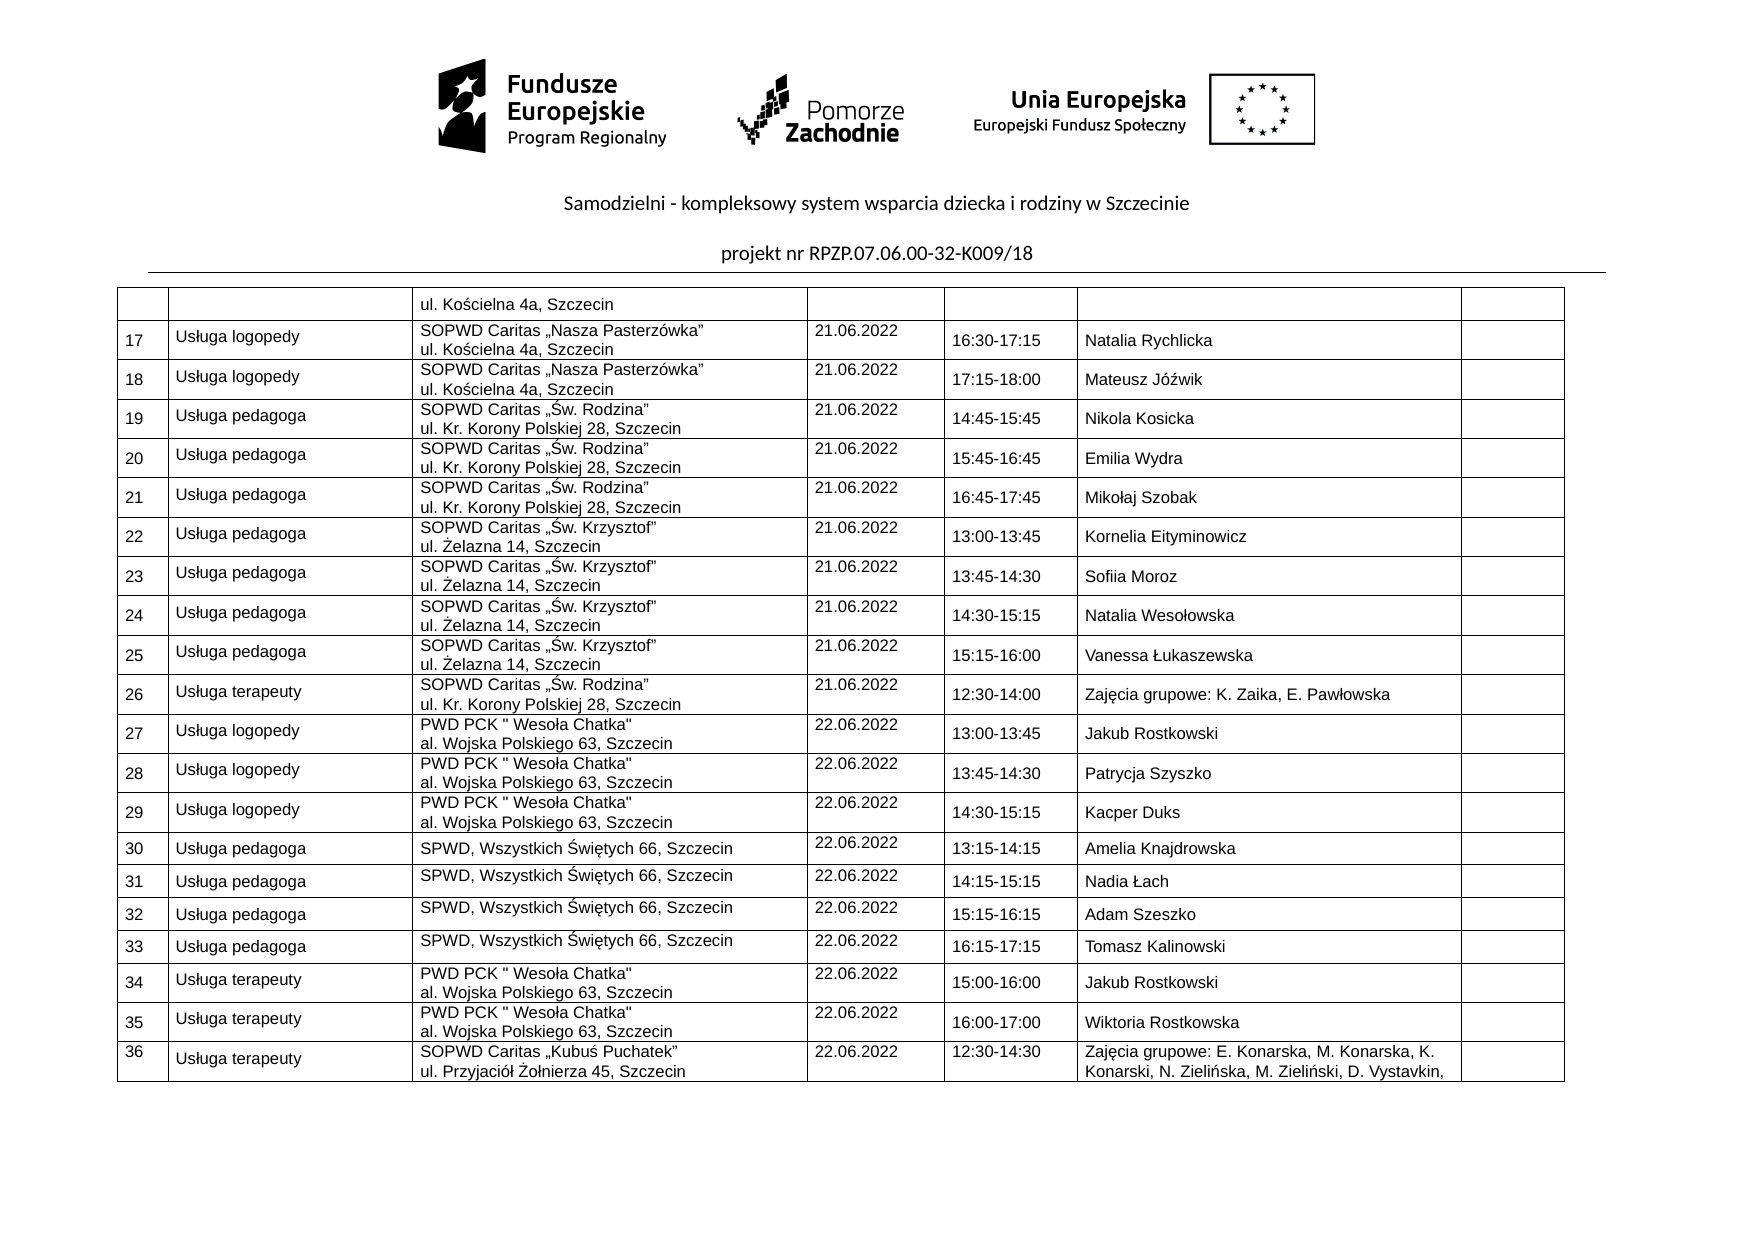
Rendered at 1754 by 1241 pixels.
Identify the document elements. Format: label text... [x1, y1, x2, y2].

table_cell PWD PCK " Wesoła Chatka" al. Wojska Polskiego 63, Szczecin [413, 715, 807, 753]
table_cell 22.06.2022 [808, 715, 944, 753]
table_cell [1565, 832, 1754, 864]
table_cell PWD PCK " Wesoła Chatka" al. Wojska Polskiego 63, Szczecin [413, 754, 807, 792]
table_cell Usługa terapeuty [169, 1042, 412, 1081]
table_cell 17 [118, 321, 168, 359]
table_cell Usługa pedagoga [169, 833, 412, 864]
table_cell 22.06.2022 [808, 1003, 944, 1041]
table_cell Usługa terapeuty [169, 675, 412, 713]
table_cell [1565, 864, 1754, 897]
table_cell 14:15-15:15 [945, 865, 1077, 897]
table_cell [1462, 557, 1564, 595]
table_cell PWD PCK " Wesoła Chatka" al. Wojska Polskiego 63, Szczecin [413, 793, 807, 832]
table_cell SOPWD Caritas „Św. Krzysztof” ul. Żelazna 14, Szczecin [413, 557, 807, 595]
table_cell Kornelia Eityminowicz [1078, 518, 1461, 556]
table_cell SPWD, Wszystkich Świętych 66, Szczecin [413, 898, 807, 930]
table_cell Usługa logopedy [169, 360, 412, 398]
table_cell 22 [118, 518, 168, 556]
table_cell Zajęcia grupowe: E. Konarska, M. Konarska, K. Konarski, N. Zielińska, M. Zieliński, D. Vystavkin, [1078, 1042, 1461, 1081]
table_cell Mateusz Jóźwik [1078, 360, 1461, 398]
table_cell 16:15-17:15 [945, 931, 1077, 962]
table_cell Mikołaj Szobak [1078, 478, 1461, 517]
table_cell Amelia Knajdrowska [1078, 833, 1461, 864]
table_cell SOPWD Caritas „Nasza Pasterzówka” ul. Kościelna 4a, Szczecin [413, 360, 807, 398]
table_cell [1462, 754, 1564, 792]
table_cell 22.06.2022 [808, 793, 944, 832]
table_cell SOPWD Caritas „Kubuś Puchatek” ul. Przyjaciół Żołnierza 45, Szczecin [413, 1042, 807, 1081]
table_cell SPWD, Wszystkich Świętych 66, Szczecin [413, 865, 807, 897]
table_cell 22.06.2022 [808, 964, 944, 1002]
table_cell [1462, 898, 1564, 930]
table_cell 18 [118, 360, 168, 398]
table_cell 31 [118, 865, 168, 897]
table_cell SOPWD Caritas „Św. Krzysztof” ul. Żelazna 14, Szczecin [413, 636, 807, 674]
table_cell 29 [118, 793, 168, 832]
table_cell 16:45-17:45 [945, 478, 1077, 517]
table_cell 13:00-13:45 [945, 518, 1077, 556]
table_cell Usługa pedagoga [169, 557, 412, 595]
table_cell SOPWD Caritas „Św. Rodzina” ul. Kr. Korony Polskiej 28, Szczecin [413, 675, 807, 713]
table_cell 14:45-15:45 [945, 400, 1077, 438]
table_cell 21.06.2022 [808, 360, 944, 398]
table_cell 21.06.2022 [808, 636, 944, 674]
table_cell Usługa pedagoga [169, 439, 412, 477]
table_cell 27 [118, 715, 168, 753]
table_cell [1462, 793, 1564, 832]
table_cell [1565, 320, 1754, 359]
table_cell Usługa pedagoga [169, 518, 412, 556]
table_cell Tomasz Kalinowski [1078, 931, 1461, 962]
table_cell Patrycja Szyszko [1078, 754, 1461, 792]
table_cell SOPWD Caritas „Św. Krzysztof” ul. Żelazna 14, Szczecin [413, 596, 807, 635]
table_cell Usługa pedagoga [169, 898, 412, 930]
table_cell [1565, 792, 1754, 832]
table_cell 21.06.2022 [808, 557, 944, 595]
table_cell [1462, 321, 1564, 359]
table_cell 33 [118, 931, 168, 962]
table_cell [1565, 399, 1754, 438]
table_cell [1565, 674, 1754, 713]
table_cell [1565, 635, 1754, 674]
table_cell [1462, 400, 1564, 438]
table_cell [1565, 595, 1754, 635]
table_cell 19 [118, 400, 168, 438]
table_cell Usługa terapeuty [169, 964, 412, 1002]
table_cell 17:15-18:00 [945, 360, 1077, 398]
table_cell 13:00-13:45 [945, 715, 1077, 753]
table_cell 15:15-16:15 [945, 898, 1077, 930]
table_cell [1565, 753, 1754, 792]
table_cell Usługa pedagoga [169, 865, 412, 897]
table_cell [1462, 478, 1564, 517]
table_cell Usługa logopedy [169, 715, 412, 753]
table_cell Usługa pedagoga [169, 478, 412, 517]
table_cell Nadia Łach [1078, 865, 1461, 897]
table_cell [1565, 897, 1754, 930]
table_cell ul. Kościelna 4a, Szczecin [413, 288, 807, 320]
table_cell [1078, 288, 1461, 320]
table_cell SPWD, Wszystkich Świętych 66, Szczecin [413, 931, 807, 962]
table_cell 34 [118, 964, 168, 1002]
table_cell [1565, 1041, 1754, 1081]
table_cell PWD PCK " Wesoła Chatka" al. Wojska Polskiego 63, Szczecin [413, 964, 807, 1002]
table_cell Natalia Wesołowska [1078, 596, 1461, 635]
table_cell [808, 288, 944, 320]
table_cell Usługa pedagoga [169, 596, 412, 635]
table_cell Usługa logopedy [169, 793, 412, 832]
table_cell [1462, 715, 1564, 753]
table_cell 22.06.2022 [808, 898, 944, 930]
table_cell 16:30-17:15 [945, 321, 1077, 359]
table_cell Nikola Kosicka [1078, 400, 1461, 438]
table_cell [1462, 518, 1564, 556]
table_cell [1462, 439, 1564, 477]
table_cell Emilia Wydra [1078, 439, 1461, 477]
table_cell 21.06.2022 [808, 439, 944, 477]
table_cell [1565, 359, 1754, 398]
table_cell [1565, 438, 1754, 477]
table_cell 23 [118, 557, 168, 595]
table_cell 12:30-14:00 [945, 675, 1077, 713]
table_cell 21.06.2022 [808, 675, 944, 713]
table_cell [1565, 963, 1754, 1002]
table_cell 22.06.2022 [808, 754, 944, 792]
table_cell [1462, 964, 1564, 1002]
table_cell 21.06.2022 [808, 478, 944, 517]
table_cell Usługa terapeuty [169, 1003, 412, 1041]
table_cell 25 [118, 636, 168, 674]
table_cell [1565, 1002, 1754, 1041]
table_cell 32 [118, 898, 168, 930]
table_cell 15:45-16:45 [945, 439, 1077, 477]
table_cell [1565, 517, 1754, 556]
table_cell [1565, 287, 1754, 320]
table_cell Kacper Duks [1078, 793, 1461, 832]
table_cell 15:00-16:00 [945, 964, 1077, 1002]
table_cell [1462, 360, 1564, 398]
table_cell Usługa pedagoga [169, 636, 412, 674]
table_cell 14:30-15:15 [945, 793, 1077, 832]
table_cell SOPWD Caritas „Św. Krzysztof” ul. Żelazna 14, Szczecin [413, 518, 807, 556]
table_cell SOPWD Caritas „Św. Rodzina” ul. Kr. Korony Polskiej 28, Szczecin [413, 400, 807, 438]
table_cell SOPWD Caritas „Św. Rodzina” ul. Kr. Korony Polskiej 28, Szczecin [413, 439, 807, 477]
table_cell [1565, 556, 1754, 595]
table_cell 13:45-14:30 [945, 557, 1077, 595]
table_cell [1462, 1003, 1564, 1041]
table_cell [1462, 596, 1564, 635]
table_cell 22.06.2022 [808, 865, 944, 897]
table_cell [118, 288, 168, 320]
table_cell [1565, 930, 1754, 962]
table_cell 30 [118, 833, 168, 864]
table_cell SPWD, Wszystkich Świętych 66, Szczecin [413, 833, 807, 864]
table_cell 36 [118, 1042, 168, 1081]
table_cell 21.06.2022 [808, 518, 944, 556]
table_cell SOPWD Caritas „Nasza Pasterzówka” ul. Kościelna 4a, Szczecin [413, 321, 807, 359]
table_cell 26 [118, 675, 168, 713]
table_cell [1462, 675, 1564, 713]
table_cell 13:45-14:30 [945, 754, 1077, 792]
table_cell 12:30-14:30 [945, 1042, 1077, 1081]
table_cell SOPWD Caritas „Św. Rodzina” ul. Kr. Korony Polskiej 28, Szczecin [413, 478, 807, 517]
table_cell Vanessa Łukaszewska [1078, 636, 1461, 674]
table_cell Wiktoria Rostkowska [1078, 1003, 1461, 1041]
table_cell 22.06.2022 [808, 833, 944, 864]
table_cell 20 [118, 439, 168, 477]
table_cell Usługa logopedy [169, 754, 412, 792]
table_cell Natalia Rychlicka [1078, 321, 1461, 359]
table_cell 21.06.2022 [808, 596, 944, 635]
table_cell [1565, 714, 1754, 753]
table_cell Usługa logopedy [169, 321, 412, 359]
table_cell Jakub Rostkowski [1078, 964, 1461, 1002]
table_cell 16:00-17:00 [945, 1003, 1077, 1041]
table_cell Adam Szeszko [1078, 898, 1461, 930]
table_cell [1462, 288, 1564, 320]
table_cell 15:15-16:00 [945, 636, 1077, 674]
table_cell 14:30-15:15 [945, 596, 1077, 635]
table_cell [169, 288, 412, 320]
table_cell [1462, 1042, 1564, 1081]
table_cell 21.06.2022 [808, 321, 944, 359]
table_cell 35 [118, 1003, 168, 1041]
table_cell [1462, 931, 1564, 962]
table_cell Zajęcia grupowe: K. Zaika, E. Pawłowska [1078, 675, 1461, 713]
table_cell 13:15-14:15 [945, 833, 1077, 864]
table_cell [1462, 833, 1564, 864]
table_cell [1462, 636, 1564, 674]
table_cell 22.06.2022 [808, 931, 944, 962]
table_cell 21.06.2022 [808, 400, 944, 438]
table_cell PWD PCK " Wesoła Chatka" al. Wojska Polskiego 63, Szczecin [413, 1003, 807, 1041]
table_cell [945, 288, 1077, 320]
table_cell 21 [118, 478, 168, 517]
table_cell 24 [118, 596, 168, 635]
table_cell 22.06.2022 [808, 1042, 944, 1081]
table_cell [1565, 477, 1754, 517]
table_cell Sofiia Moroz [1078, 557, 1461, 595]
table_cell Jakub Rostkowski [1078, 715, 1461, 753]
table_cell [1462, 865, 1564, 897]
table_cell 28 [118, 754, 168, 792]
table_cell Usługa pedagoga [169, 400, 412, 438]
table_cell Usługa pedagoga [169, 931, 412, 962]
